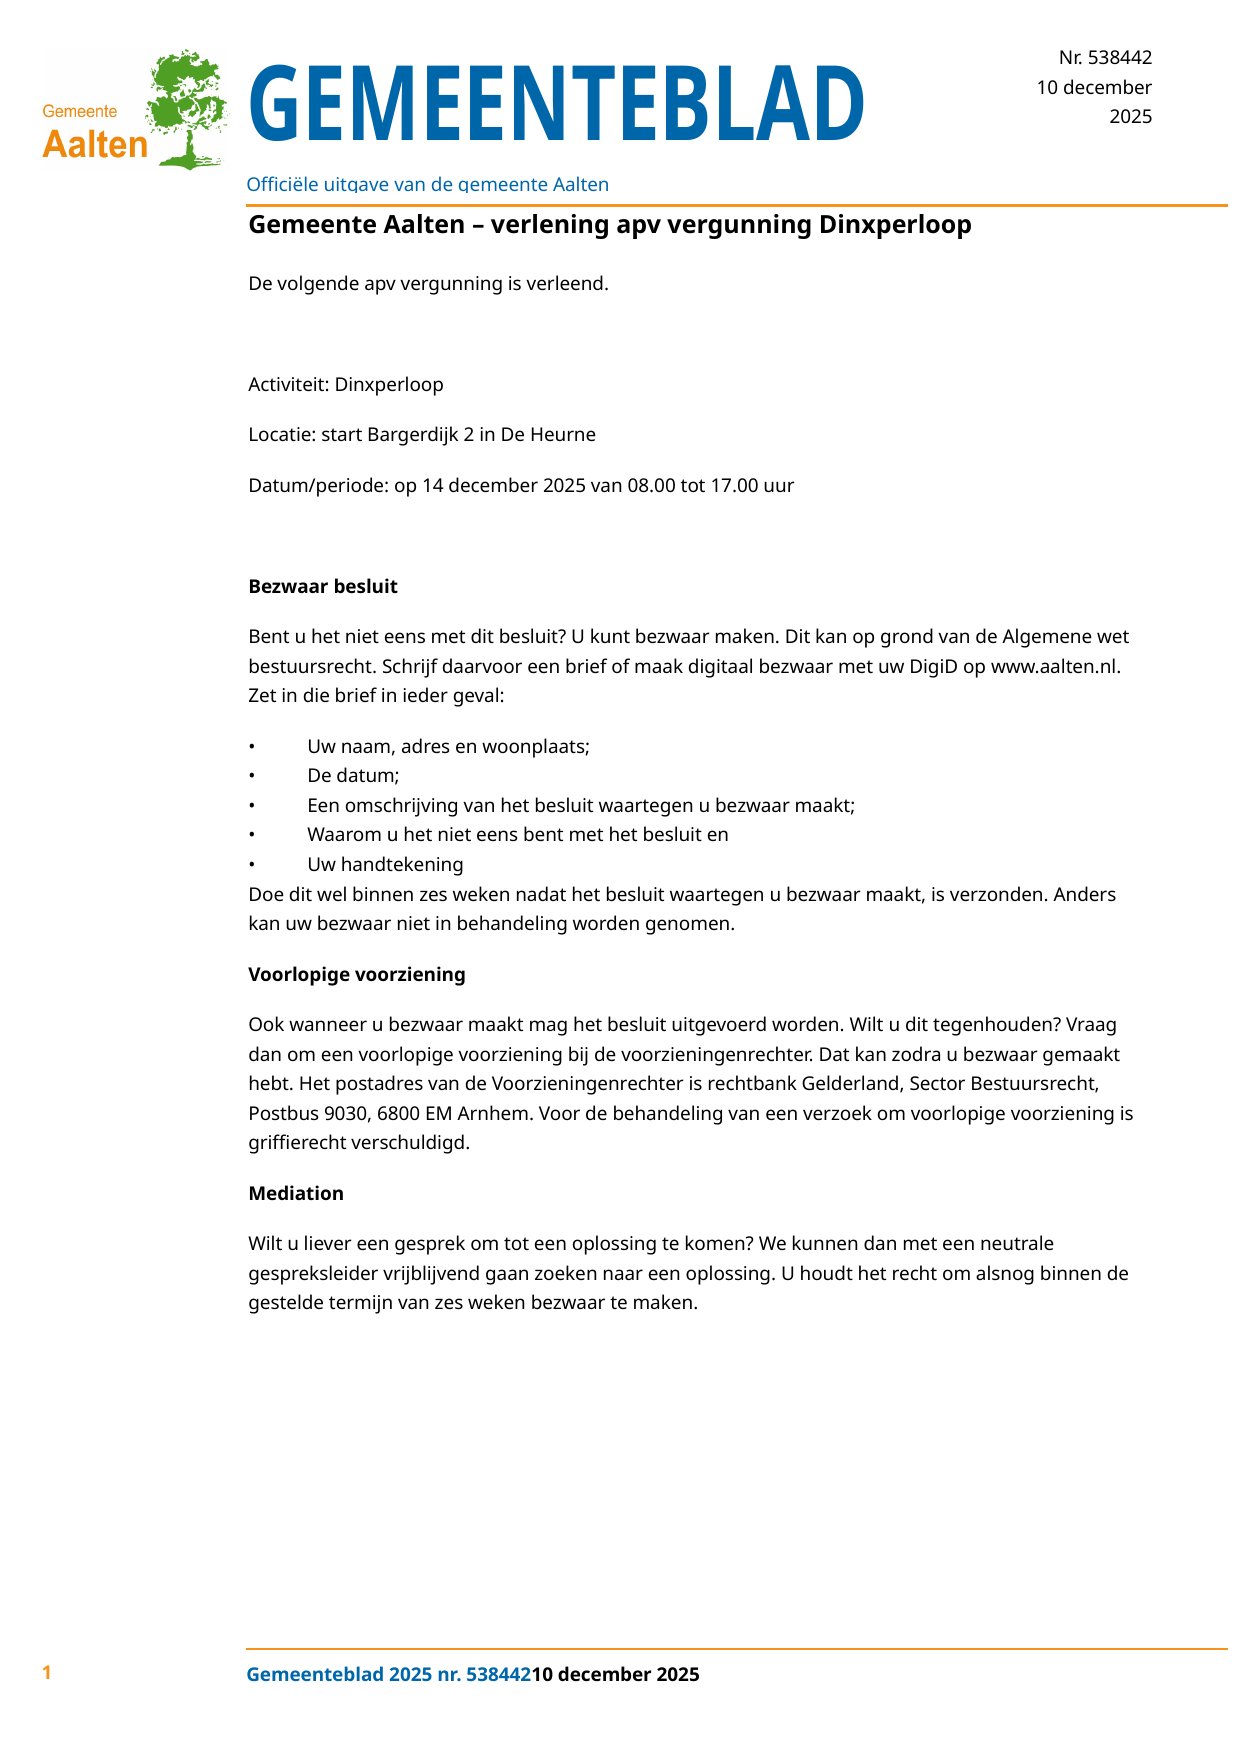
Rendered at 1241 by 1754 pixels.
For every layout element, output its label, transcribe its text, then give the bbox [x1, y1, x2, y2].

text Datum/periode: op 14 december 2025 van 08.00 tot 17.00 uur [248, 472, 1152, 498]
picture [41, 47, 231, 172]
text Ook wanneer u bezwaar maakt mag het besluit uitgevoerd worden. Wilt u dit tegenhouden? Vraag dan om een voorlopige voorziening bij de voorzieningenrechter. Dat kan zodra u bezwaar gemaakt hebt. Het postadres van de Voorzieningenrechter is rechtbank Gelderland, Sector Bestuursrecht, Postbus 9030, 6800 EM Arnhem. Voor de behandeling van een verzoek om voorlopige voorziening is griffierecht verschuldigd. [248, 1011, 1152, 1155]
list Waarom u het niet eens bent met het besluit en [248, 822, 1152, 847]
text Gemeente Aalten – verlening apv vergunning Dinxperloop [248, 207, 1152, 241]
text Voorlopige voorziening [248, 961, 1152, 986]
text Locatie: start Bargerdijk 2 in De Heurne [248, 422, 1152, 447]
text Bezwaar besluit [248, 573, 1152, 598]
list De datum; [248, 762, 1152, 788]
list Uw naam, adres en woonplaats; [248, 733, 1152, 758]
text Bent u het niet eens met dit besluit? U kunt bezwaar maken. Dit kan op grond van de Algemene wet bestuursrecht. Schrijf daarvoor een brief of maak digitaal bezwaar met uw DigiD op www.aalten.nl. Zet in die brief in ieder geval: [248, 623, 1152, 708]
text Activiteit: Dinxperloop [248, 371, 1152, 397]
text Doe dit wel binnen zes weken nadat het besluit waartegen u bezwaar maakt, is verzonden. Anders kan uw bezwaar niet in behandeling worden genomen. [248, 881, 1152, 936]
list Een omschrijving van het besluit waartegen u bezwaar maakt; [248, 792, 1152, 818]
text Wilt u liever een gesprek om tot een oplossing te komen? We kunnen dan met een neutrale gespreksleider vrijblijvend gaan zoeken naar een oplossing. U houdt het recht om alsnog binnen de gestelde termijn van zes weken bezwaar te maken. [248, 1230, 1152, 1315]
text De volgende apv vergunning is verleend. [248, 270, 1152, 296]
text Mediation [248, 1180, 1152, 1206]
list Uw handtekening [248, 851, 1152, 877]
